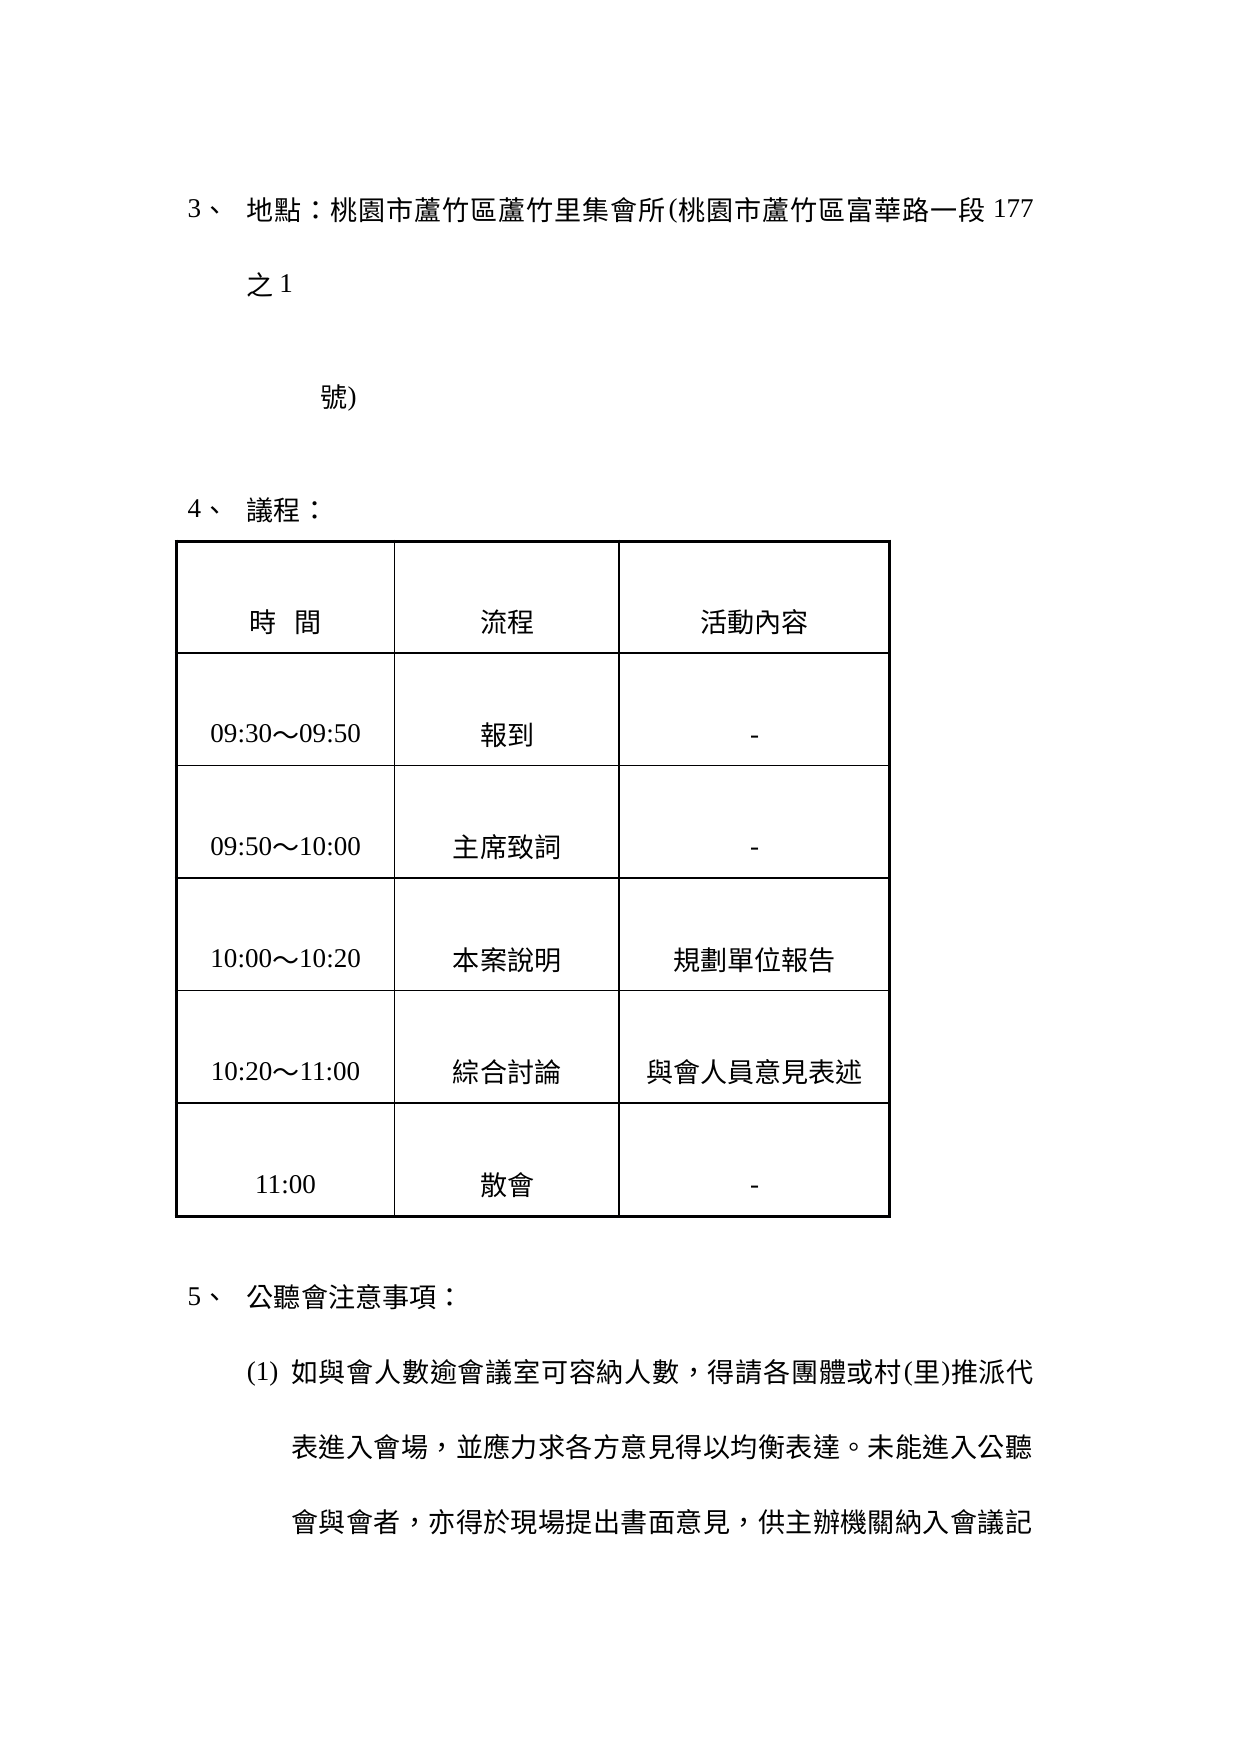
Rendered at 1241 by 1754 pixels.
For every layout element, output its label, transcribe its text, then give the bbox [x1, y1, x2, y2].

list 議程： [187, 464, 1034, 539]
table_header 時 間 [178, 543, 394, 652]
table_cell 10:20～11:00 [178, 991, 394, 1102]
table_header 活動內容 [620, 543, 888, 652]
table_header 流程 [395, 543, 618, 652]
list 公聽會注意事項： [187, 1252, 1034, 1327]
table_cell 散會 [395, 1104, 618, 1214]
table_cell 09:30～09:50 [178, 654, 394, 764]
table_cell 09:50～10:00 [178, 766, 394, 877]
table_cell - [620, 1104, 888, 1214]
text 號) [320, 352, 1034, 427]
table_cell 綜合討論 [395, 991, 618, 1102]
table_cell 報到 [395, 654, 618, 764]
table_cell 主席致詞 [395, 766, 618, 877]
table_cell 11:00 [178, 1104, 394, 1214]
table_cell - [620, 766, 888, 877]
table_cell - [620, 654, 888, 764]
list 地點：桃園市蘆竹區蘆竹里集會所(桃園市蘆竹區富華路一段177之1 [187, 164, 1034, 314]
table_cell 本案說明 [395, 879, 618, 989]
table_cell 與會人員意見表述 [620, 991, 888, 1102]
table_cell 規劃單位報告 [620, 879, 888, 989]
list 如與會人數逾會議室可容納人數，得請各團體或村(里)推派代表進入會場，並應力求各方意見得以均衡表達。未能進入公聽會與會者，亦得於現場提出書面意見，供主辦機關納入會議記 [247, 1327, 1034, 1552]
table_cell 10:00～10:20 [178, 879, 394, 989]
